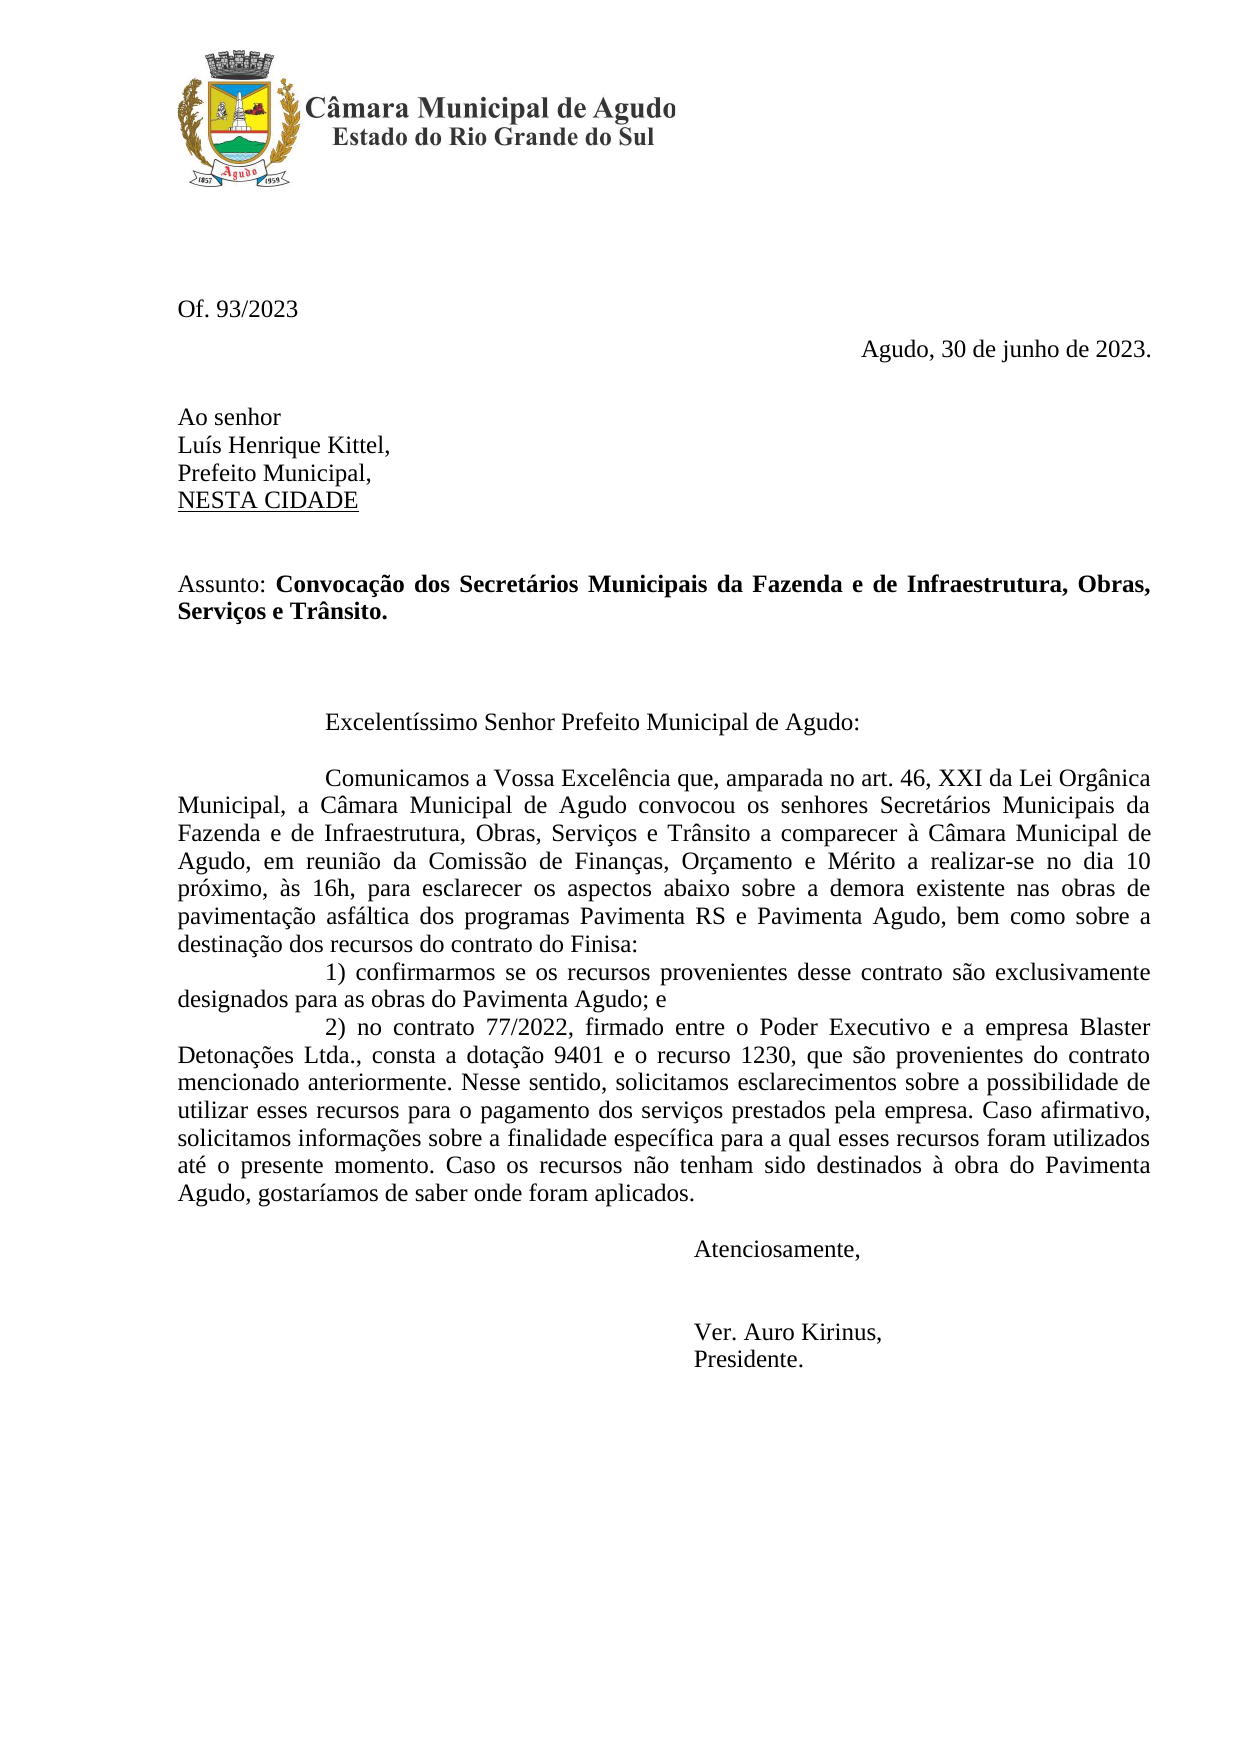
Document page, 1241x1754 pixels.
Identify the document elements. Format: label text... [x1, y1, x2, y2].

text Luís Henrique Kittel, [177, 431, 1152, 459]
text 1) confirmarmos se os recursos provenientes desse contrato são exclusivamente designados para as obras do Pavimenta Agudo; e [177, 958, 1152, 1013]
text NESTA CIDADE [177, 487, 1152, 514]
text Prefeito Municipal, [177, 459, 1152, 487]
text Agudo, 30 de junho de 2023. [177, 336, 1152, 363]
text Atenciosamente, [546, 1235, 1152, 1262]
text Assunto: Convocação dos Secretários Municipais da Fazenda e de Infraestrutura, Obras, Serviços e Trânsito. [177, 570, 1152, 625]
picture [177, 50, 676, 187]
text Ver. Auro Kirinus, [546, 1318, 1152, 1346]
text Comunicamos a Vossa Excelência que, amparada no art. 46, XXI da Lei Orgânica Municipal, a Câmara Municipal de Agudo convocou os senhores Secretários Municipais da Fazenda e de Infraestrutura, Obras, Serviços e Trânsito a comparecer à Câmara Municipal de Agudo, em reunião da Comissão de Finanças, Orçamento e Mérito a realizar-se no dia 10 próximo, às 16h, para esclarecer os aspectos abaixo sobre a demora existente nas obras de pavimentação asfáltica dos programas Pavimenta RS e Pavimenta Agudo, bem como sobre a destinação dos recursos do contrato do Finisa: [177, 764, 1152, 958]
text Excelentíssimo Senhor Prefeito Municipal de Agudo: [177, 708, 1152, 736]
text Of. 93/2023 [177, 295, 1152, 323]
text Presidente. [546, 1346, 1152, 1373]
text 2) no contrato 77/2022, firmado entre o Poder Executivo e a empresa Blaster Detonações Ltda., consta a dotação 9401 e o recurso 1230, que são provenientes do contrato mencionado anteriormente. Nesse sentido, solicitamos esclarecimentos sobre a possibilidade de utilizar esses recursos para o pagamento dos serviços prestados pela empresa. Caso afirmativo, solicitamos informações sobre a finalidade específica para a qual esses recursos foram utilizados até o presente momento. Caso os recursos não tenham sido destinados à obra do Pavimenta Agudo, gostaríamos de saber onde foram aplicados. [177, 1013, 1152, 1207]
text Ao senhor [177, 403, 1152, 431]
